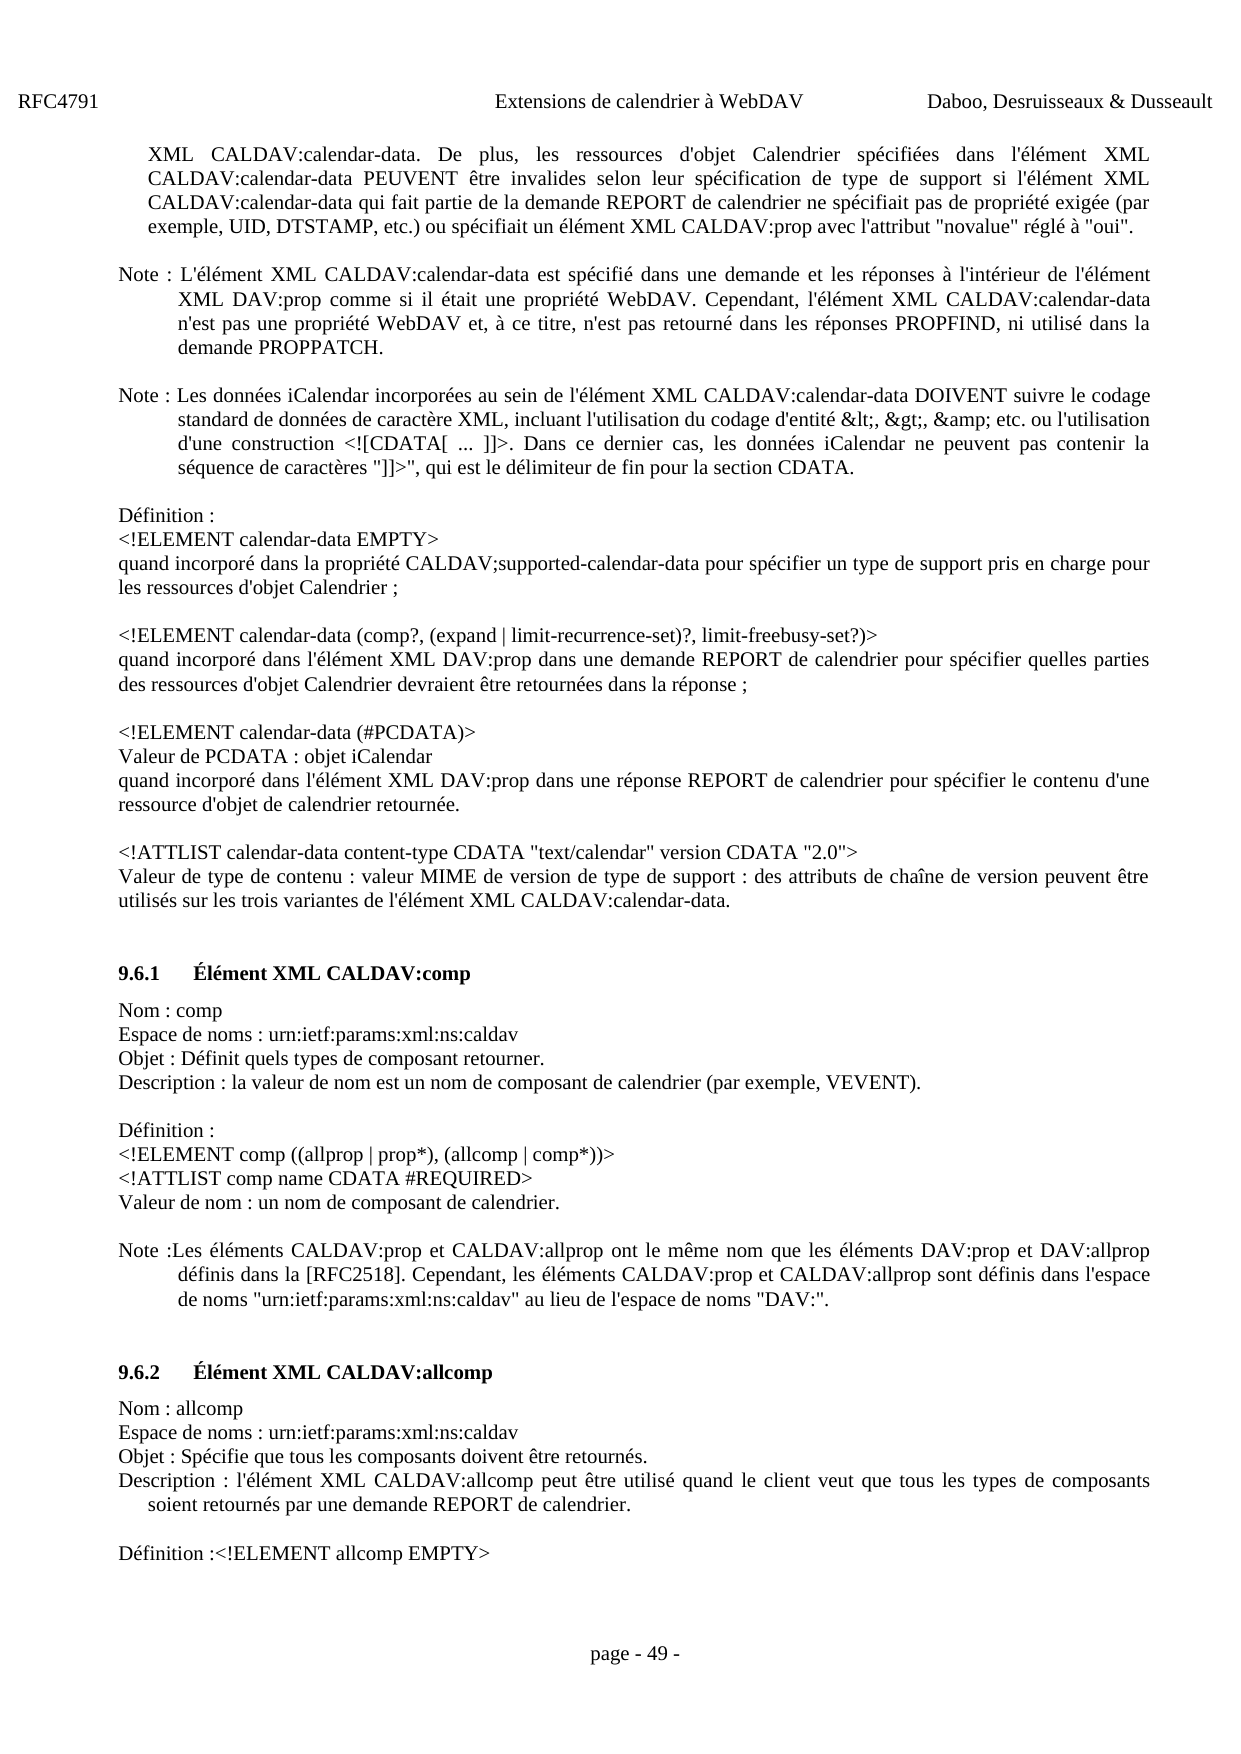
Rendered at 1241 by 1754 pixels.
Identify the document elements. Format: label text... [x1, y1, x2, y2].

text Valeur de nom : un nom de composant de calendrier. [118, 1190, 1152, 1214]
text Nom : allcomp [118, 1396, 1152, 1420]
text Note : L'élément XML CALDAV:calendar-data est spécifié dans une demande et les réponses à l'intérieur de l'élément XML DAV:prop comme si il était une propriété WebDAV. Cependant, l'élément XML CALDAV:calendar-data n'est pas une propriété WebDAV et, à ce titre, n'est pas retourné dans les réponses PROPFIND, ni utilisé dans la demande PROPPATCH. [118, 262, 1152, 359]
subtitle 9.6.2 Élément XML CALDAV:allcomp [118, 1359, 1152, 1384]
text Objet : Spécifie que tous les composants doivent être retournés. [118, 1444, 1152, 1468]
text <!ATTLIST comp name CDATA #REQUIRED> [118, 1166, 1152, 1190]
text Description : la valeur de nom est un nom de composant de calendrier (par exemple, VEVENT). [118, 1070, 1152, 1094]
text Valeur de type de contenu : valeur MIME de version de type de support : des attributs de chaîne de version peuvent être utilisés sur les trois variantes de l'élément XML CALDAV:calendar-data. [118, 864, 1152, 912]
text Espace de noms : urn:ietf:params:xml:ns:caldav [118, 1022, 1152, 1046]
text <!ELEMENT calendar-data (comp?, (expand | limit-recurrence-set)?, limit-freebusy-set?)> [118, 623, 1152, 647]
text Note : Les données iCalendar incorporées au sein de l'élément XML CALDAV:calendar-data DOIVENT suivre le codage standard de données de caractère XML, incluant l'utilisation du codage d'entité &lt;, &gt;, &amp; etc. ou l'utilisation d'une construction <![CDATA[ ... ]]>. Dans ce dernier cas, les données iCalendar ne peuvent pas contenir la séquence de caractères "]]>", qui est le délimiteur de fin pour la section CDATA. [118, 383, 1152, 479]
text Définition : [118, 1118, 1152, 1142]
text Valeur de PCDATA : objet iCalendar [118, 744, 1152, 768]
text Nom : comp [118, 998, 1152, 1022]
text Définition :<!ELEMENT allcomp EMPTY> [118, 1541, 1152, 1564]
text Définition : [118, 503, 1152, 527]
text Espace de noms : urn:ietf:params:xml:ns:caldav [118, 1420, 1152, 1444]
text quand incorporé dans la propriété CALDAV;supported-calendar-data pour spécifier un type de support pris en charge pour les ressources d'objet Calendrier ; [118, 551, 1152, 599]
text XML CALDAV:calendar-data. De plus, les ressources d'objet Calendrier spécifiées dans l'élément XML CALDAV:calendar-data PEUVENT être invalides selon leur spécification de type de support si l'élément XML CALDAV:calendar-data qui fait partie de la demande REPORT de calendrier ne spécifiait pas de propriété exigée (par exemple, UID, DTSTAMP, etc.) ou spécifiait un élément XML CALDAV:prop avec l'attribut "novalue" réglé à "oui". [118, 142, 1152, 238]
text Description : l'élément XML CALDAV:allcomp peut être utilisé quand le client veut que tous les types de composants soient retournés par une demande REPORT de calendrier. [118, 1468, 1152, 1516]
text <!ELEMENT calendar-data (#PCDATA)> [118, 719, 1152, 744]
text quand incorporé dans l'élément XML DAV:prop dans une réponse REPORT de calendrier pour spécifier le contenu d'une ressource d'objet de calendrier retournée. [118, 768, 1152, 816]
text <!ATTLIST calendar-data content-type CDATA "text/calendar" version CDATA "2.0"> [118, 840, 1152, 864]
subtitle 9.6.1 Élément XML CALDAV:comp [118, 961, 1152, 985]
text quand incorporé dans l'élément XML DAV:prop dans une demande REPORT de calendrier pour spécifier quelles parties des ressources d'objet Calendrier devraient être retournées dans la réponse ; [118, 647, 1152, 696]
text Objet : Définit quels types de composant retourner. [118, 1046, 1152, 1070]
text <!ELEMENT comp ((allprop | prop*), (allcomp | comp*))> [118, 1142, 1152, 1166]
text Note :Les éléments CALDAV:prop et CALDAV:allprop ont le même nom que les éléments DAV:prop et DAV:allprop définis dans la [RFC2518]. Cependant, les éléments CALDAV:prop et CALDAV:allprop sont définis dans l'espace de noms "urn:ietf:params:xml:ns:caldav" au lieu de l'espace de noms "DAV:". [118, 1238, 1152, 1311]
text <!ELEMENT calendar-data EMPTY> [118, 527, 1152, 551]
